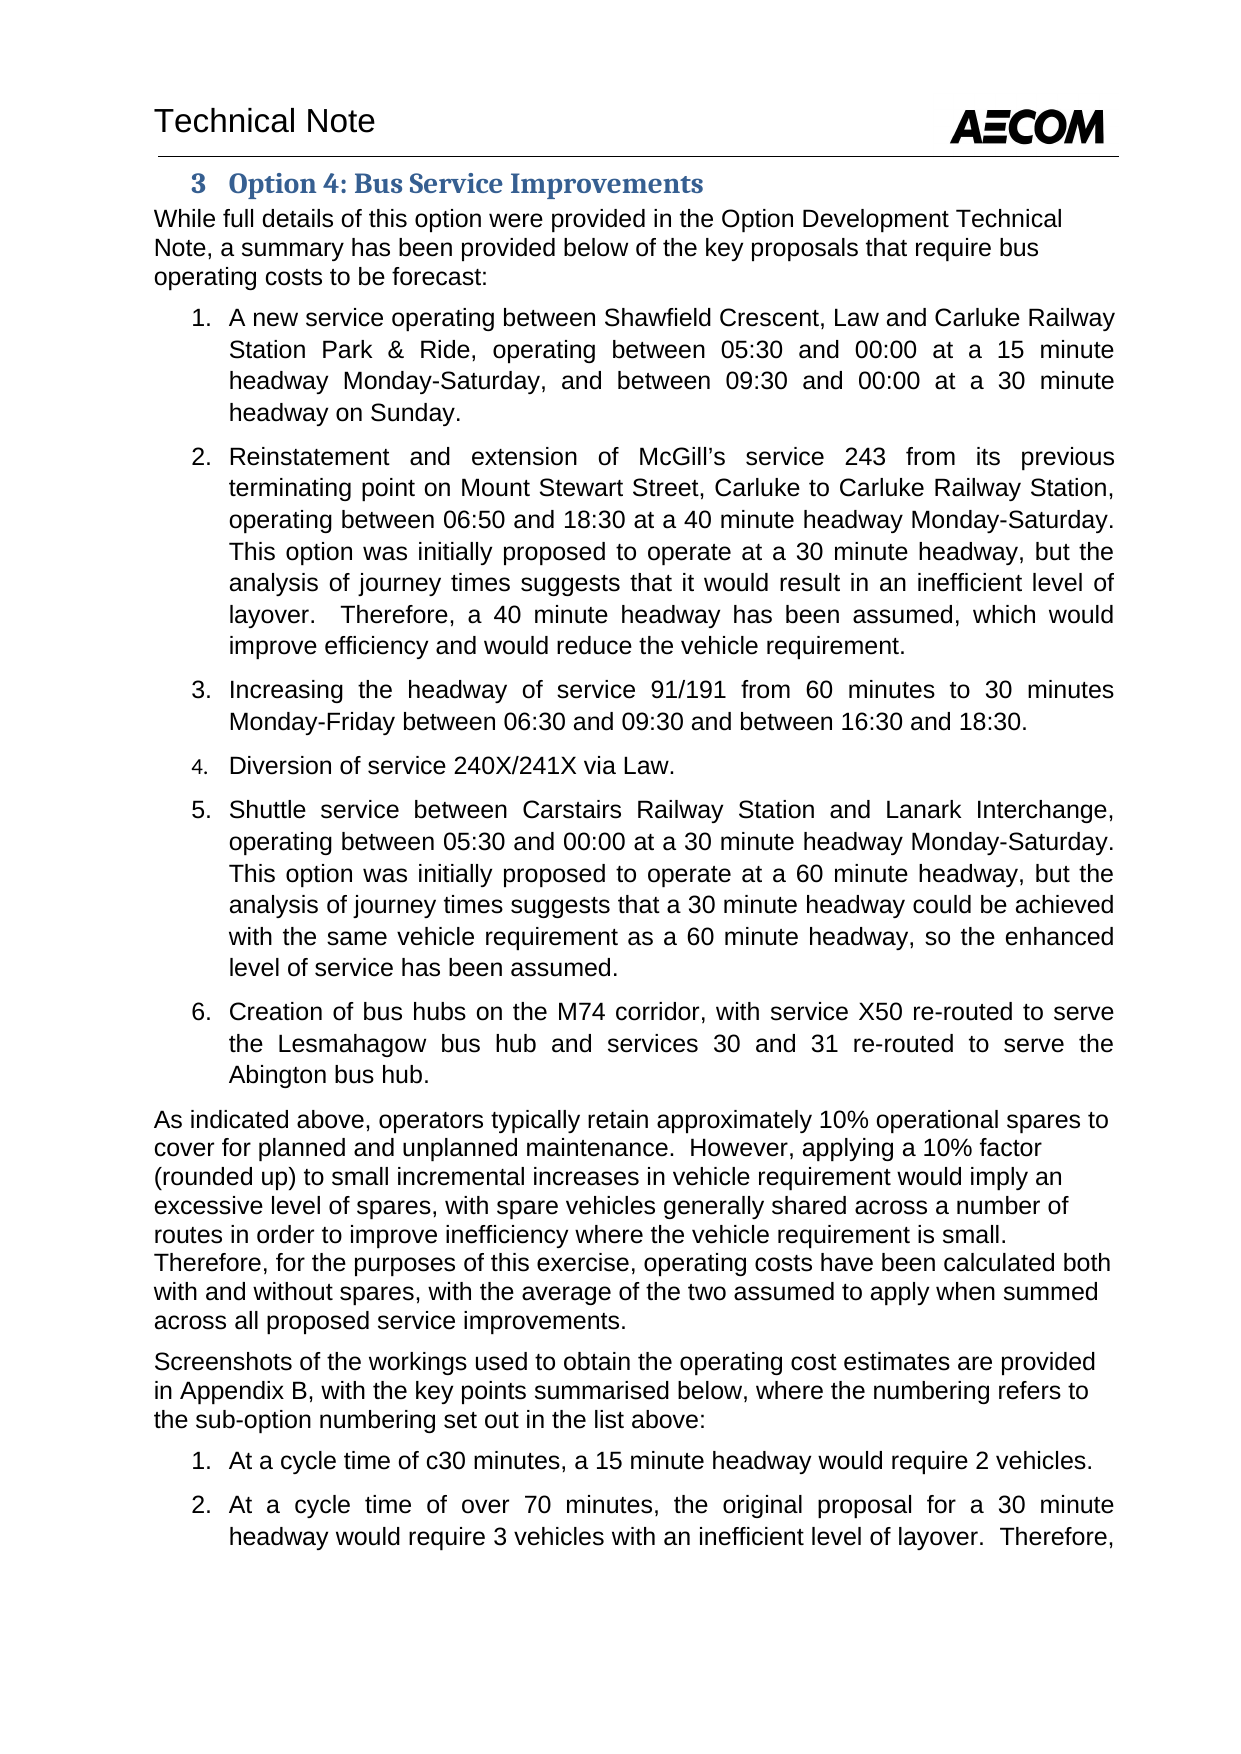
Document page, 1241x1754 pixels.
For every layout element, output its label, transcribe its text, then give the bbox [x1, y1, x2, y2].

list At a cycle time of c30 minutes, a 15 minute headway would require 2 vehicles. [191, 1446, 1116, 1474]
list Increasing the headway of service 91/191 from 60 minutes to 30 minutes Monday-Friday between 06:30 and 09:30 and between 16:30 and 18:30. [191, 675, 1116, 736]
text As indicated above, operators typically retain approximately 10% operational spares to cover for planned and unplanned maintenance. However, applying a 10% factor (rounded up) to small incremental increases in vehicle requirement would imply an excessive level of spares, with spare vehicles generally shared across a number of routes in order to improve inefficiency where the vehicle requirement is small. Therefore, for the purposes of this exercise, operating costs have been calculated both with and without spares, with the average of the two assumed to apply when summed across all proposed service improvements. [153, 1104, 1116, 1334]
subtitle Option 4: Bus Service Improvements [191, 167, 1116, 201]
list Reinstatement and extension of McGill’s service 243 from its previous terminating point on Mount Stewart Street, Carluke to Carluke Railway Station, operating between 06:50 and 18:30 at a 40 minute headway Monday-Saturday. This option was initially proposed to operate at a 30 minute headway, but the analysis of journey times suggests that it would result in an inefficient level of layover. Therefore, a 40 minute headway has been assumed, which would improve efficiency and would reduce the vehicle requirement. [191, 442, 1116, 660]
text While full details of this option were provided in the Option Development Technical Note, a summary has been provided below of the key proposals that require bus operating costs to be forecast: [153, 204, 1116, 291]
list A new service operating between Shawfield Crescent, Law and Carluke Railway Station Park & Ride, operating between 05:30 and 00:00 at a 15 minute headway Monday-Saturday, and between 09:30 and 00:00 at a 30 minute headway on Sunday. [191, 303, 1116, 427]
list Shuttle service between Carstairs Railway Station and Lanark Interchange, operating between 05:30 and 00:00 at a 30 minute headway Monday-Saturday. This option was initially proposed to operate at a 60 minute headway, but the analysis of journey times suggests that a 30 minute headway could be achieved with the same vehicle requirement as a 60 minute headway, so the enhanced level of service has been assumed. [191, 796, 1116, 982]
list Diversion of service 240X/241X via Law. [191, 751, 1116, 780]
text Screenshots of the workings used to obtain the operating cost estimates are provided in Appendix B, with the key points summarised below, where the numbering refers to the sub-option numbering set out in the list above: [153, 1347, 1116, 1433]
list Creation of bus hubs on the M74 corridor, with service X50 re-routed to serve the Lesmahagow bus hub and services 30 and 31 re-routed to serve the Abington bus hub. [191, 997, 1116, 1089]
list At a cycle time of over 70 minutes, the original proposal for a 30 minute headway would require 3 vehicles with an inefficient level of layover. Therefore, [191, 1490, 1116, 1550]
